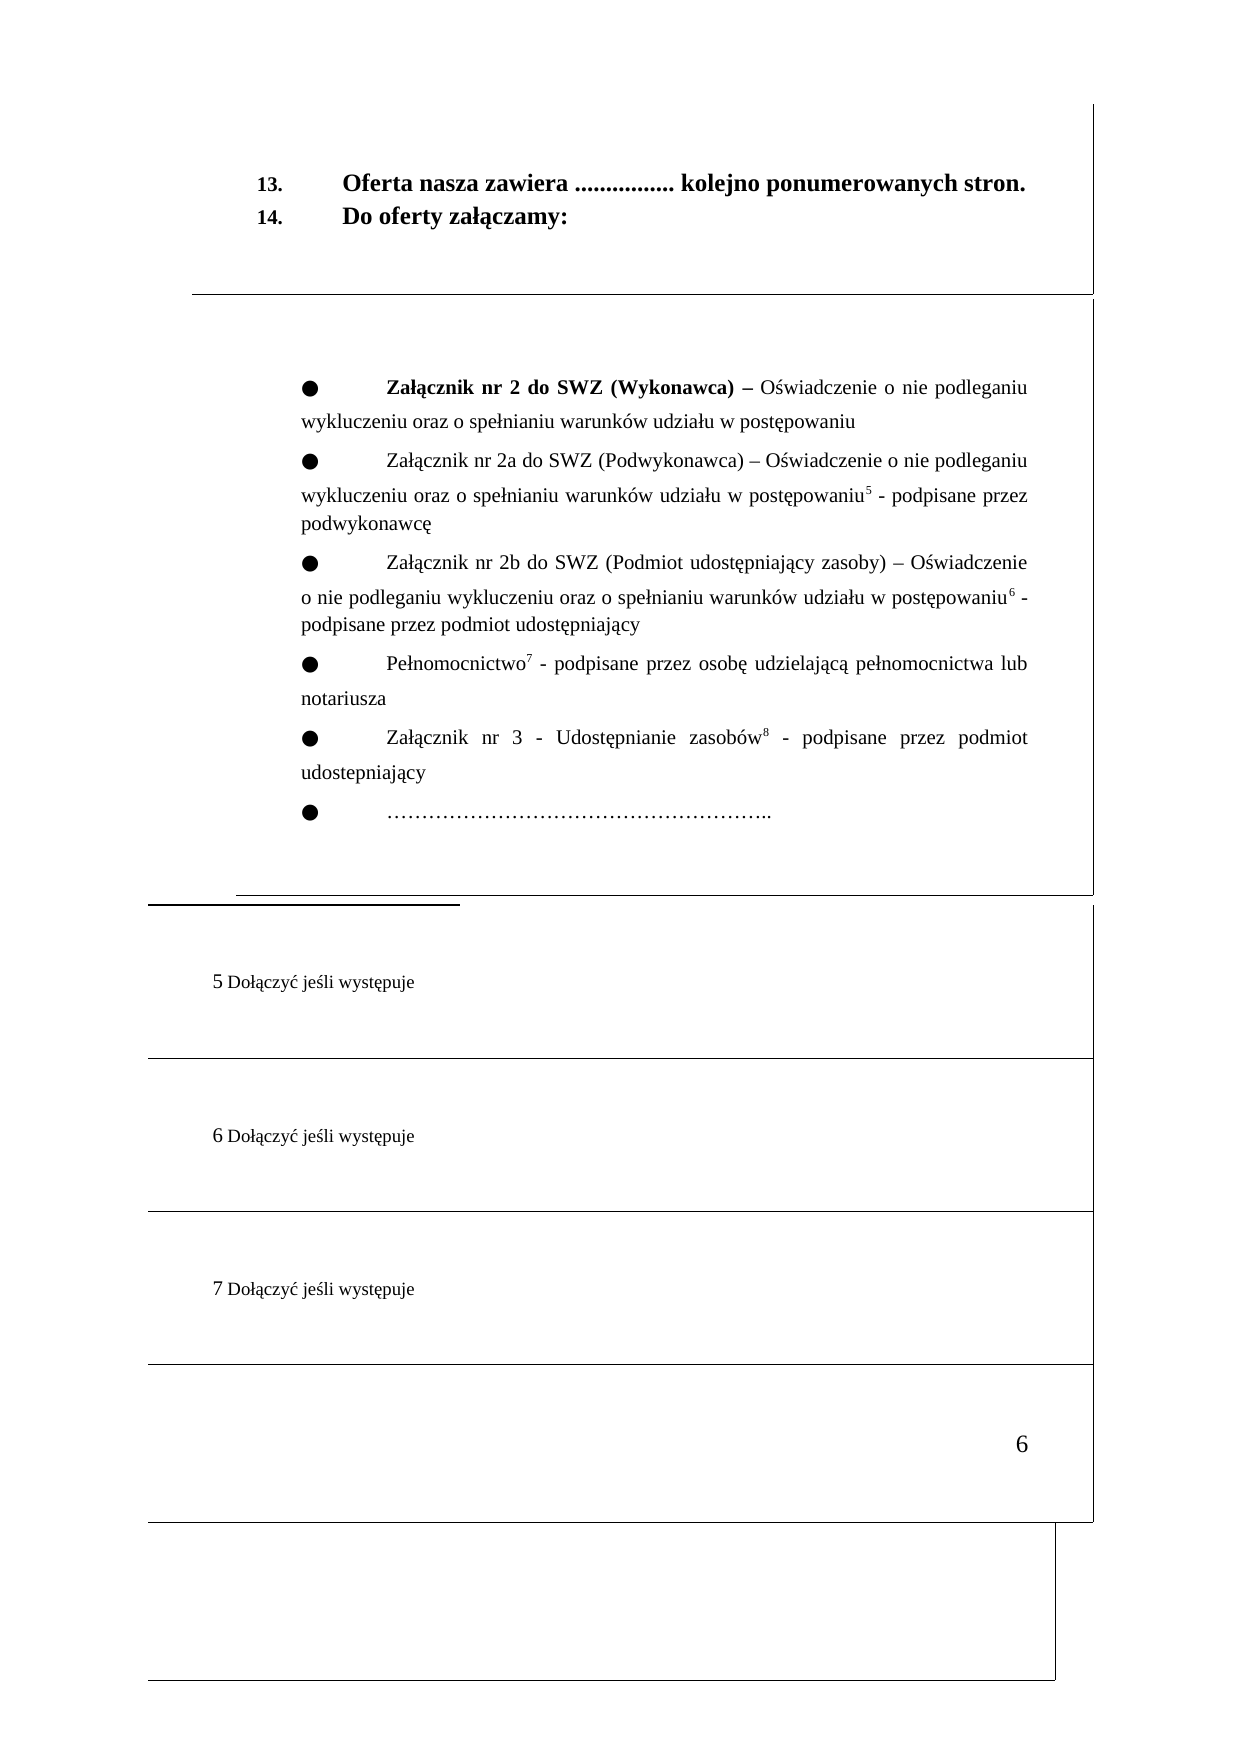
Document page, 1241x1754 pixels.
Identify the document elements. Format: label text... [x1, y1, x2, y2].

list Załącznik nr 3 - Udostępnianie zasobów - podpisane przez podmiot udostepniający [236, 649, 1093, 723]
list Załącznik nr 2a do SWZ (Podwykonawca) – Oświadczenie o nie podleganiu wykluczeniu oraz o spełnianiu warunków udziału w postępowaniu - podpisane przez podwykonawcę [236, 372, 1093, 474]
list Dołączyć jeśli występuje [148, 905, 1093, 1058]
list Pełnomocnictwo - podpisane przez osobę udzielającą pełnomocnictwa lub notariusza [236, 575, 1093, 649]
list Dołączyć jeśli występuje [148, 1211, 1093, 1364]
list Dołączyć jeśli występuje [148, 1058, 1093, 1211]
list Załącznik nr 2 do SWZ (Wykonawca) – Oświadczenie o nie podleganiu wykluczeniu oraz o spełnianiu warunków udziału w postępowaniu [236, 299, 1093, 372]
list Do oferty załączamy: [192, 136, 1093, 294]
list Załącznik nr 2b do SWZ (Podmiot udostępniający zasoby) – Oświadczenie o nie podleganiu wykluczeniu oraz o spełnianiu warunków udziału w postępowaniu - podpisane przez podmiot udostępniający [236, 474, 1093, 575]
list Oferta nasza zawiera ................ kolejno ponumerowanych stron. [192, 103, 1093, 136]
list ……………………………………………….. [236, 723, 1093, 895]
